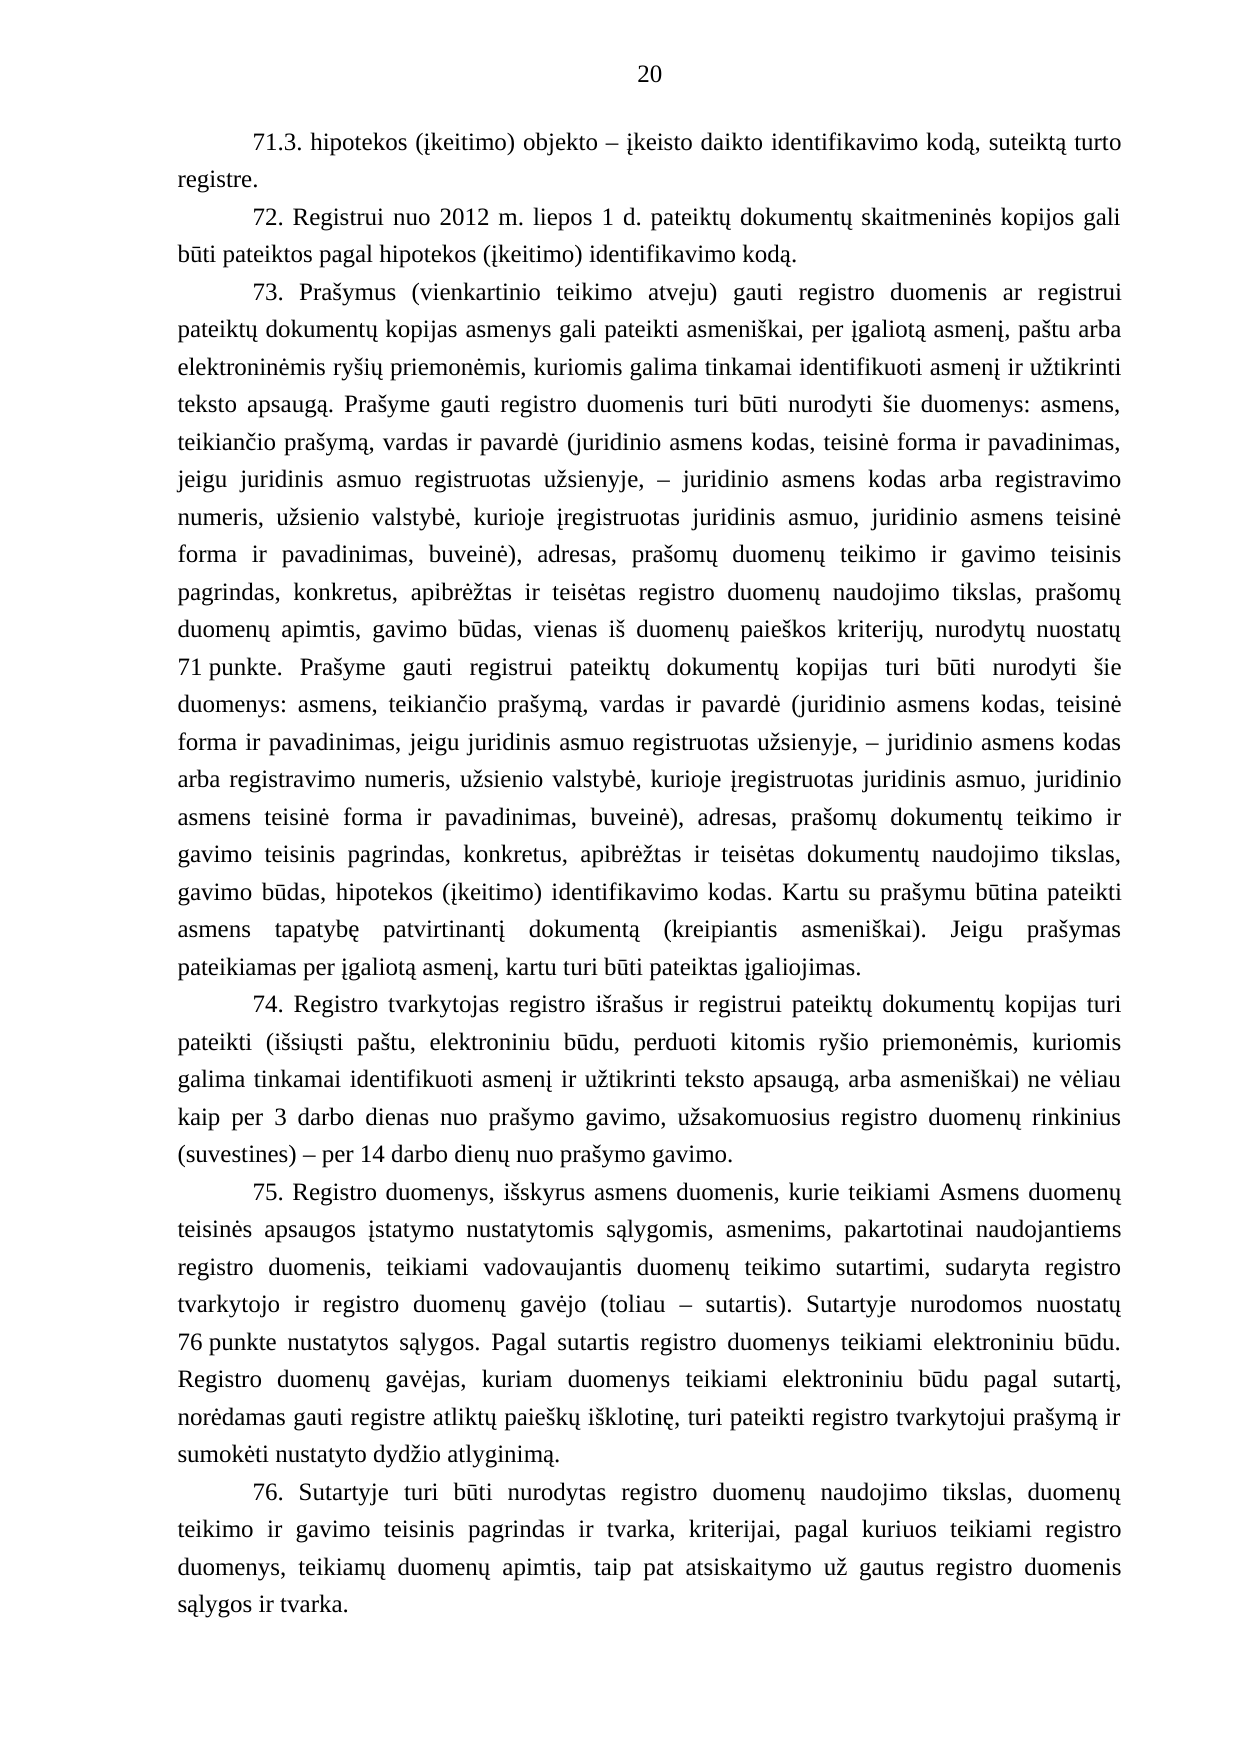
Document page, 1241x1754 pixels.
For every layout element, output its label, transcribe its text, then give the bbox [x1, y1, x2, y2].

text 72. Registrui nuo 2012 m. liepos 1 d. pateiktų dokumentų skaitmeninės kopijos gali būti pateiktos pagal hipotekos (įkeitimo) identifikavimo kodą. [177, 193, 1122, 268]
text 75. Registro duomenys, išskyrus asmens duomenis, kurie teikiami Asmens duomenų teisinės apsaugos įstatymo nustatytomis sąlygomis, asmenims, pakartotinai naudojantiems registro duomenis, teikiami vadovaujantis duomenų teikimo sutartimi, sudaryta registro tvarkytojo ir registro duomenų gavėjo (toliau – sutartis). Sutartyje nurodomos nuostatų 76 punkte nustatytos sąlygos. Pagal sutartis registro duomenys teikiami elektroniniu būdu. Registro duomenų gavėjas, kuriam duomenys teikiami elektroniniu būdu pagal sutartį, norėdamas gauti registre atliktų paieškų išklotinę, turi pateikti registro tvarkytojui prašymą ir sumokėti nustatyto dydžio atlyginimą. [177, 1168, 1122, 1468]
text 73. Prašymus (vienkartinio teikimo atveju) gauti registro duomenis ar registrui pateiktų dokumentų kopijas asmenys gali pateikti asmeniškai, per įgaliotą asmenį, paštu arba elektroninėmis ryšių priemonėmis, kuriomis galima tinkamai identifikuoti asmenį ir užtikrinti teksto apsaugą. Prašyme gauti registro duomenis turi būti nurodyti šie duomenys: asmens, teikiančio prašymą, vardas ir pavardė (juridinio asmens kodas, teisinė forma ir pavadinimas, jeigu juridinis asmuo registruotas užsienyje, – juridinio asmens kodas arba registravimo numeris, užsienio valstybė, kurioje įregistruotas juridinis asmuo, juridinio asmens teisinė forma ir pavadinimas, buveinė), adresas, prašomų duomenų teikimo ir gavimo teisinis pagrindas, konkretus, apibrėžtas ir teisėtas registro duomenų naudojimo tikslas, prašomų duomenų apimtis, gavimo būdas, vienas iš duomenų paieškos kriterijų, nurodytų nuostatų 71 punkte. Prašyme gauti registrui pateiktų dokumentų kopijas turi būti nurodyti šie duomenys: asmens, teikiančio prašymą, vardas ir pavardė (juridinio asmens kodas, teisinė forma ir pavadinimas, jeigu juridinis asmuo registruotas užsienyje, – juridinio asmens kodas arba registravimo numeris, užsienio valstybė, kurioje įregistruotas juridinis asmuo, juridinio asmens teisinė forma ir pavadinimas, buveinė), adresas, prašomų dokumentų teikimo ir gavimo teisinis pagrindas, konkretus, apibrėžtas ir teisėtas dokumentų naudojimo tikslas, gavimo būdas, hipotekos (įkeitimo) identifikavimo kodas. Kartu su prašymu būtina pateikti asmens tapatybę patvirtinantį dokumentą (kreipiantis asmeniškai). Jeigu prašymas pateikiamas per įgaliotą asmenį, kartu turi būti pateiktas įgaliojimas. [177, 268, 1122, 981]
text 76. Sutartyje turi būti nurodytas registro duomenų naudojimo tikslas, duomenų teikimo ir gavimo teisinis pagrindas ir tvarka, kriterijai, pagal kuriuos teikiami registro duomenys, teikiamų duomenų apimtis, taip pat atsiskaitymo už gautus registro duomenis sąlygos ir tvarka. [177, 1468, 1122, 1618]
text 74. Registro tvarkytojas registro išrašus ir registrui pateiktų dokumentų kopijas turi pateikti (išsiųsti paštu, elektroniniu būdu, perduoti kitomis ryšio priemonėmis, kuriomis galima tinkamai identifikuoti asmenį ir užtikrinti teksto apsaugą, arba asmeniškai) ne vėliau kaip per 3 darbo dienas nuo prašymo gavimo, užsakomuosius registro duomenų rinkinius (suvestines) – per 14 darbo dienų nuo prašymo gavimo. [177, 981, 1122, 1168]
text 71.3. hipotekos (įkeitimo) objekto – įkeisto daikto identifikavimo kodą, suteiktą turto registre. [177, 118, 1122, 193]
